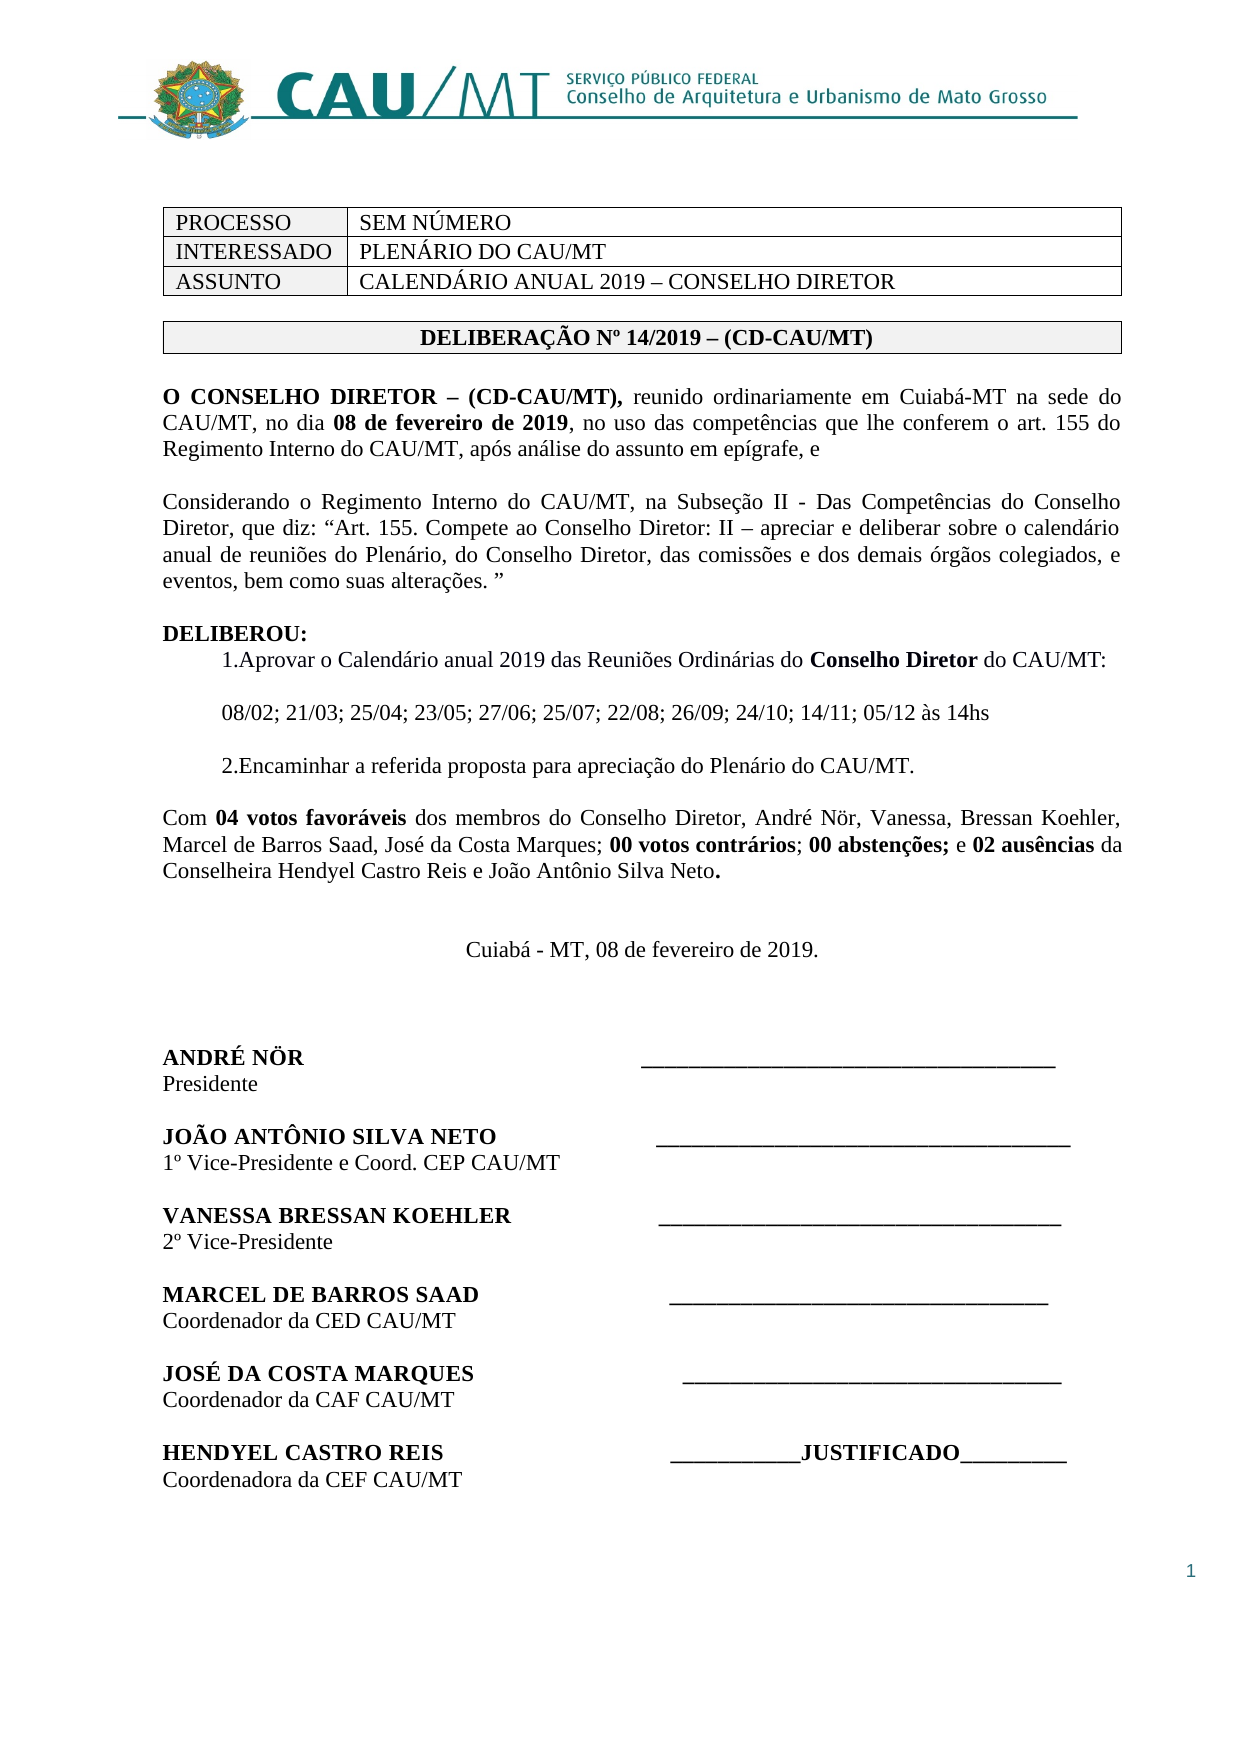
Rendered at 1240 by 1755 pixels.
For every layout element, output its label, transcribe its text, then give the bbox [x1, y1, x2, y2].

text 1º Vice-Presidente e Coord. CEP CAU/MT [162, 1149, 1122, 1176]
text 1.Aprovar o Calendário anual 2019 das Reuniões Ordinárias do Conselho Diretor do CAU/MT: [221, 646, 1122, 673]
text Considerando o Regimento Interno do CAU/MT, na Subseção II - Das Competências do Conselho Diretor, que diz: “Art. 155. Compete ao Conselho Diretor: II – apreciar e deliberar sobre o calendário anual de reuniões do Plenário, do Conselho Diretor, das comissões e dos demais órgãos colegiados, e eventos, bem como suas alterações. ” [162, 488, 1122, 593]
table_cell ASSUNTO [164, 267, 347, 295]
text Coordenador da CAF CAU/MT [162, 1387, 1122, 1413]
text Presidente [162, 1070, 1122, 1097]
text Coordenador da CED CAU/MT [162, 1307, 1122, 1334]
table_cell PLENÁRIO DO CAU/MT [348, 237, 1121, 266]
text Coordenadora da CEF CAU/MT [162, 1466, 1122, 1492]
table_cell INTERESSADO [164, 237, 347, 266]
text VANESSA BRESSAN KOEHLER __________________________________ [162, 1202, 1122, 1228]
text 08/02; 21/03; 25/04; 23/05; 27/06; 25/07; 22/08; 26/09; 24/10; 14/11; 05/12 às 14hs [221, 699, 1122, 725]
text MARCEL DE BARROS SAAD ________________________________ [162, 1281, 1122, 1307]
table_cell CALENDÁRIO ANUAL 2019 – CONSELHO DIRETOR [348, 267, 1121, 295]
table_header SEM NÚMERO [348, 208, 1121, 236]
table_header PROCESSO [164, 208, 347, 236]
text DELIBERAÇÃO Nº 14/2019 – (CD-CAU/MT) [164, 322, 1121, 353]
text JOSÉ DA COSTA MARQUES ________________________________ [162, 1360, 1122, 1387]
text 2º Vice-Presidente [162, 1228, 1122, 1255]
text O CONSELHO DIRETOR – (CD-CAU/MT), reunido ordinariamente em Cuiabá-MT na sede do CAU/MT, no dia 08 de fevereiro de 2019, no uso das competências que lhe conferem o art. 155 do Regimento Interno do CAU/MT, após análise do assunto em epígrafe, e [162, 383, 1122, 462]
text JOÃO ANTÔNIO SILVA NETO ___________________________________ [162, 1123, 1122, 1149]
text DELIBEROU: [162, 620, 1122, 646]
text HENDYEL CASTRO REIS ___________justificado_________ [162, 1439, 1122, 1466]
text ANDRÉ NÖR ___________________________________ [162, 1044, 1122, 1070]
text 2.Encaminhar a referida proposta para apreciação do Plenário do CAU/MT. [221, 752, 1122, 778]
text Com 04 votos favoráveis dos membros do Conselho Diretor, André Nör, Vanessa, Bressan Koehler, Marcel de Barros Saad, José da Costa Marques; 00 votos contrários; 00 abstenções; e 02 ausências da Conselheira Hendyel Castro Reis e João Antônio Silva Neto. [162, 804, 1122, 883]
text Cuiabá - MT, 08 de fevereiro de 2019. [162, 936, 1122, 962]
